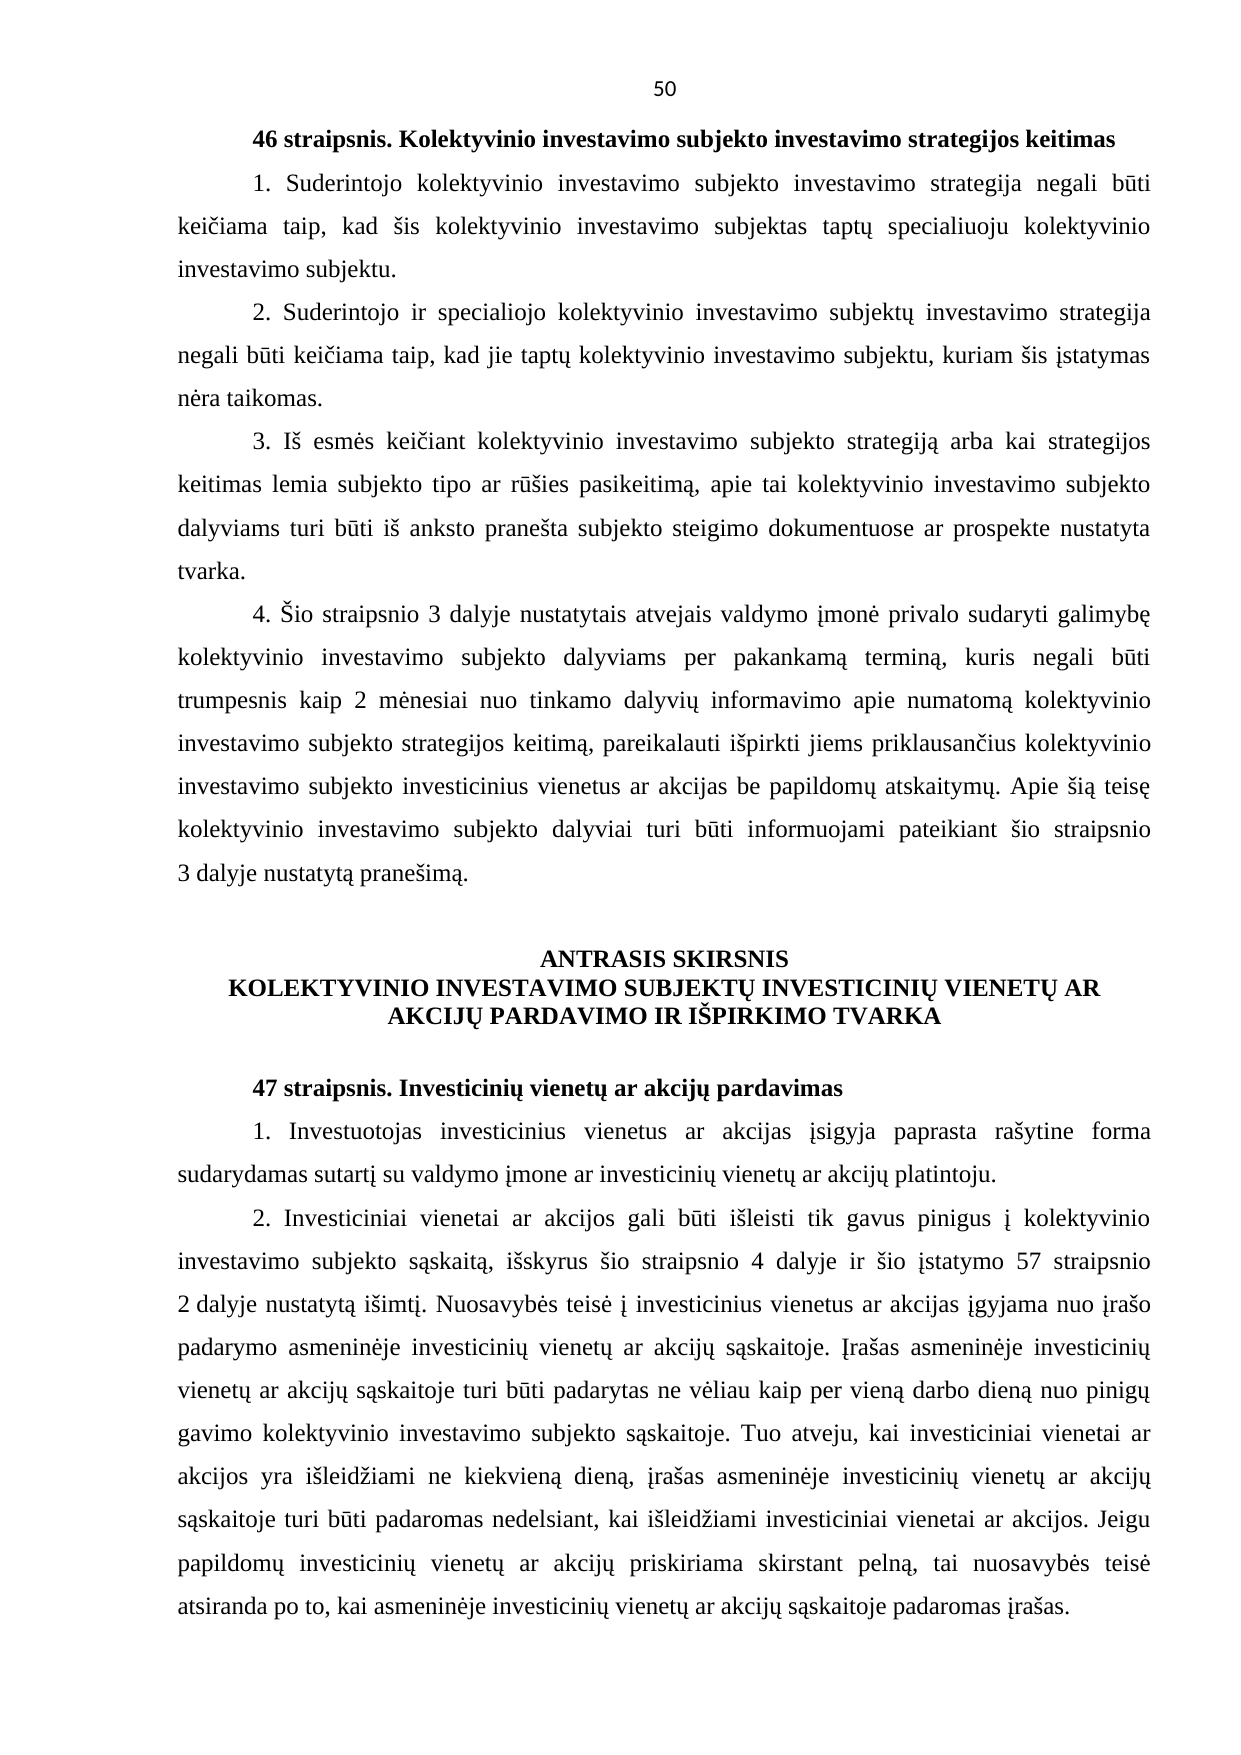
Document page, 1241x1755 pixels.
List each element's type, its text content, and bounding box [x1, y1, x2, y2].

text 2. Investiciniai vienetai ar akcijos gali būti išleisti tik gavus pinigus į kolektyvinio investavimo subjekto sąskaitą, išskyrus šio straipsnio 4 dalyje ir šio įstatymo 57 straipsnio 2 dalyje nustatytą išimtį. Nuosavybės teisė į investicinius vienetus ar akcijas įgyjama nuo įrašo padarymo asmeninėje investicinių vienetų ar akcijų sąskaitoje. Įrašas asmeninėje investicinių vienetų ar akcijų sąskaitoje turi būti padarytas ne vėliau kaip per vieną darbo dieną nuo pinigų gavimo kolektyvinio investavimo subjekto sąskaitoje. Tuo atveju, kai investiciniai vienetai ar akcijos yra išleidžiami ne kiekvieną dieną, įrašas asmeninėje investicinių vienetų ar akcijų sąskaitoje turi būti padaromas nedelsiant, kai išleidžiami investiciniai vienetai ar akcijos. Jeigu papildomų investicinių vienetų ar akcijų priskiriama skirstant pelną, tai nuosavybės teisė atsiranda po to, kai asmeninėje investicinių vienetų ar akcijų sąskaitoje padaromas įrašas. [177, 1203, 1152, 1619]
text 1. Investuotojas investicinius vienetus ar akcijas įsigyja paprasta rašytine forma sudarydamas sutartį su valdymo įmone ar investicinių vienetų ar akcijų platintoju. [177, 1116, 1152, 1188]
text 3. Iš esmės keičiant kolektyvinio investavimo subjekto strategiją arba kai strategijos keitimas lemia subjekto tipo ar rūšies pasikeitimą, apie tai kolektyvinio investavimo subjekto dalyviams turi būti iš anksto pranešta subjekto steigimo dokumentuose ar prospekte nustatyta tvarka. [177, 426, 1152, 584]
text 1. Suderintojo kolektyvinio investavimo subjekto investavimo strategija negali būti keičiama taip, kad šis kolektyvinio investavimo subjektas taptų specialiuoju kolektyvinio investavimo subjektu. [177, 168, 1152, 283]
text 46 straipsnis. Kolektyvinio investavimo subjekto investavimo strategijos keitimas [252, 124, 1152, 153]
text ANTRASIS SKIRSNIS [177, 944, 1152, 973]
text 4. Šio straipsnio 3 dalyje nustatytais atvejais valdymo įmonė privalo sudaryti galimybę kolektyvinio investavimo subjekto dalyviams per pakankamą terminą, kuris negali būti trumpesnis kaip 2 mėnesiai nuo tinkamo dalyvių informavimo apie numatomą kolektyvinio investavimo subjekto strategijos keitimą, pareikalauti išpirkti jiems priklausančius kolektyvinio investavimo subjekto investicinius vienetus ar akcijas be papildomų atskaitymų. Apie šią teisę kolektyvinio investavimo subjekto dalyviai turi būti informuojami pateikiant šio straipsnio 3 dalyje nustatytą pranešimą. [177, 599, 1152, 886]
text 2. Suderintojo ir specialiojo kolektyvinio investavimo subjektų investavimo strategija negali būti keičiama taip, kad jie taptų kolektyvinio investavimo subjektu, kuriam šis įstatymas nėra taikomas. [177, 297, 1152, 412]
text KOLEKTYVINIO INVESTAVIMO SUBJEKTŲ INVESTICINIŲ VIENETŲ AR AKCIJŲ PARDAVIMO IR IŠPIRKIMO TVARKA [177, 973, 1152, 1030]
text 47 straipsnis. Investicinių vienetų ar akcijų pardavimas [252, 1073, 1152, 1102]
